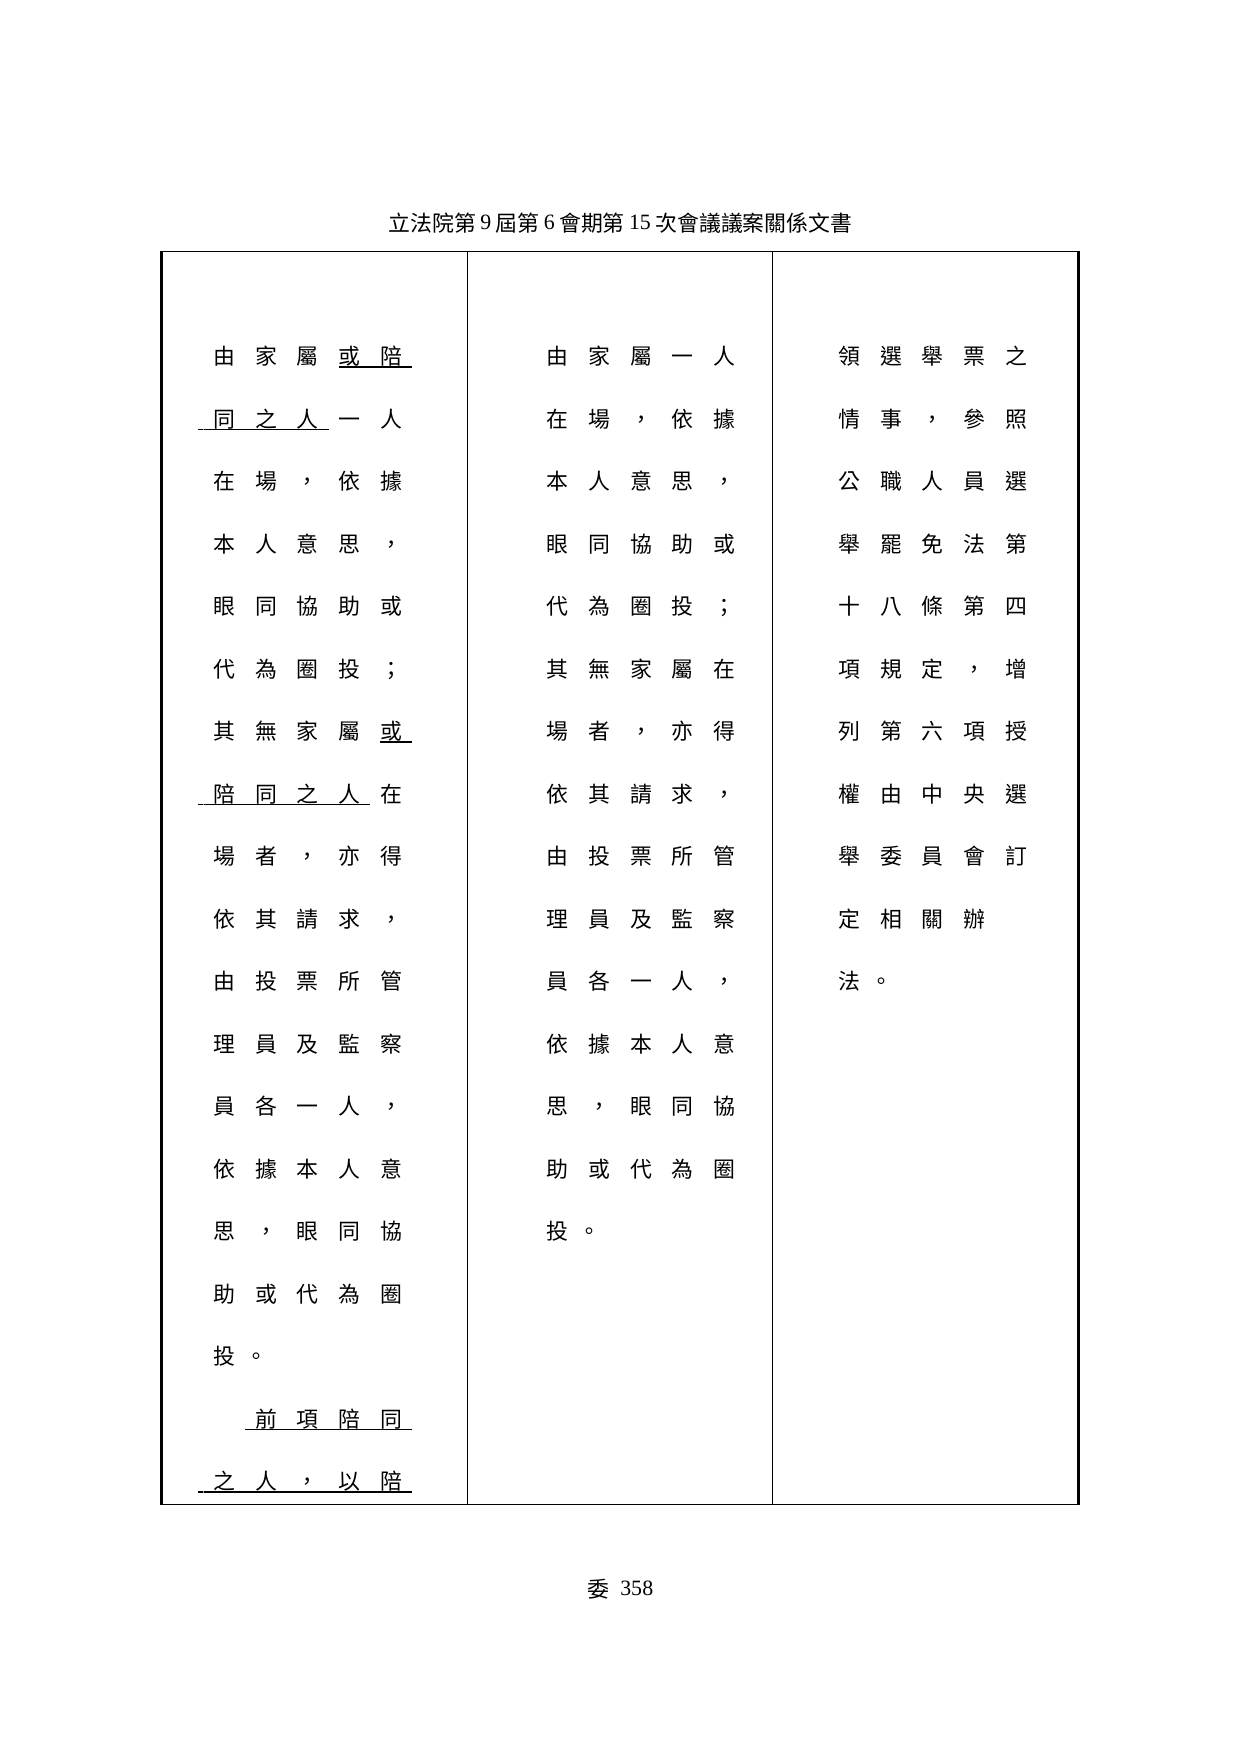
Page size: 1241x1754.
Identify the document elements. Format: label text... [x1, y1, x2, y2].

table_cell 由家屬一人在場，依據本人意思，眼同協助或代為圈投；其無家屬在場者，亦得依其請求，由投票所管理員及監察員各一人，依據本人意思，眼同協助或代為圈投。 [468, 252, 772, 1504]
table_cell 由家屬或陪同之人一人在場，依據本人意思，眼同協助或代為圈投；其無家屬或陪同之人在場者，亦得依其請求，由投票所管理員及監察員各一人，依據本人意思，眼同協助或代為圈投。 前項陪同之人，以陪 [163, 252, 467, 1504]
table_cell 領選舉票之情事，參照公職人員選舉罷免法第十八條第四項規定，增列第六項授權由中央選舉委員會訂定相關辦法。 [773, 252, 1077, 1504]
